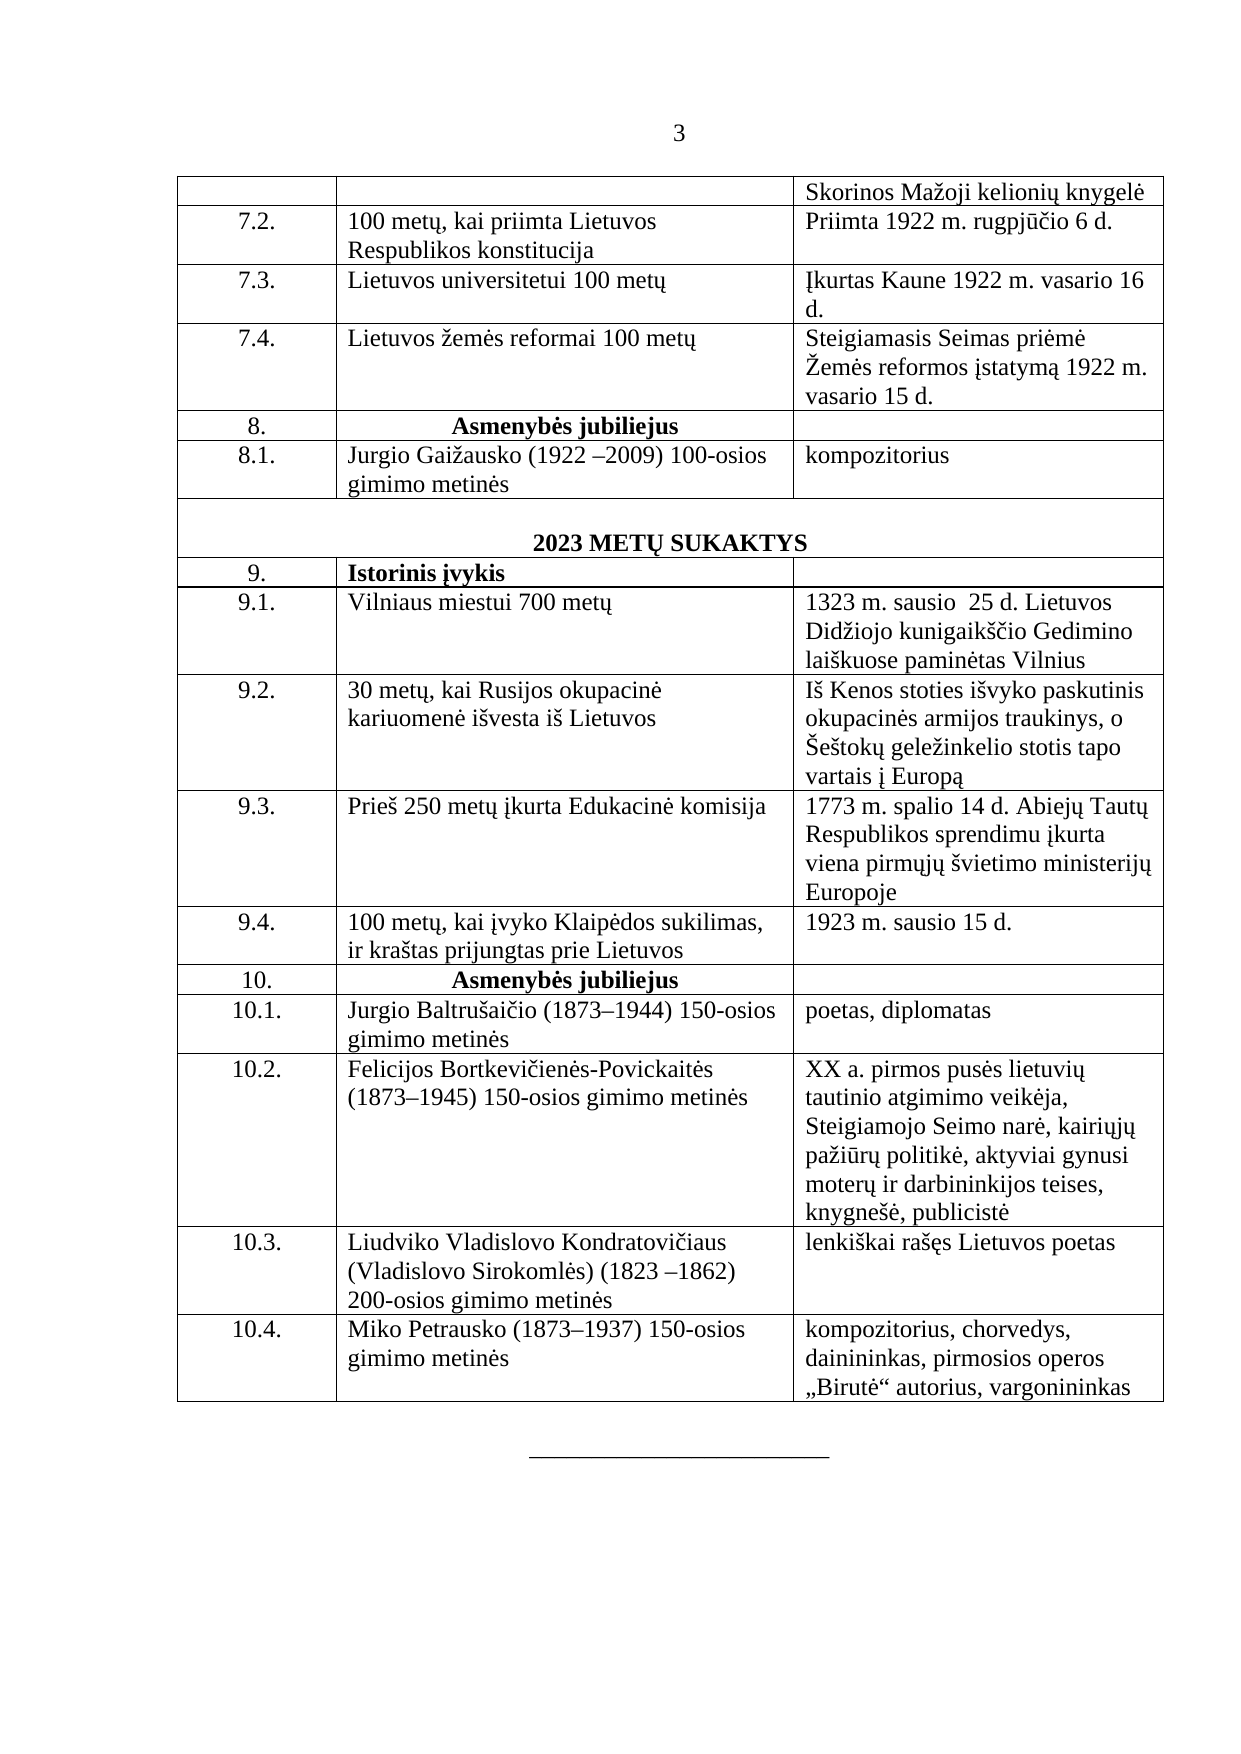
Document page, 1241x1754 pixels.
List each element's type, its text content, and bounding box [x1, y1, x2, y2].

table_cell 7.3. [178, 265, 336, 322]
table_cell lenkiškai rašęs Lietuvos poetas [794, 1227, 1163, 1313]
table_cell Jurgio Baltrušaičio (1873–1944) 150-osios gimimo metinės [337, 995, 793, 1053]
table_cell 2023 METŲ SUKAKTYS [178, 499, 1163, 557]
table_cell 100 metų, kai įvyko Klaipėdos sukilimas, ir kraštas prijungtas prie Lietuvos [337, 907, 793, 964]
table_cell 10.1. [178, 995, 336, 1053]
table_cell [178, 177, 336, 205]
table_cell [794, 411, 1163, 439]
table_cell Vilniaus miestui 700 metų [337, 588, 793, 674]
table_cell 100 metų, kai priimta Lietuvos Respublikos konstitucija [337, 206, 793, 264]
table_cell 8. [178, 411, 336, 439]
table_cell 9.2. [178, 675, 336, 790]
text ________________________ [177, 1432, 1181, 1461]
table_cell 8.1. [178, 441, 336, 498]
table_cell 10.4. [178, 1315, 336, 1401]
table_cell 7.4. [178, 324, 336, 410]
table_cell 1773 m. spalio 14 d. Abiejų Tautų Respublikos sprendimu įkurta viena pirmųjų švietimo ministerijų Europoje [794, 791, 1163, 906]
table_cell [794, 558, 1163, 586]
table_cell 7.2. [178, 206, 336, 264]
table_cell Asmenybės jubiliejus [337, 965, 793, 994]
table_cell Istorinis įvykis [337, 558, 793, 586]
table_cell kompozitorius, chorvedys, dainininkas, pirmosios operos „Birutė“ autorius, vargonininkas [794, 1315, 1163, 1401]
table_cell Lietuvos universitetui 100 metų [337, 265, 793, 322]
table_cell Prieš 250 metų įkurta Edukacinė komisija [337, 791, 793, 906]
table_cell Jurgio Gaižausko (1922 –2009) 100-osios gimimo metinės [337, 441, 793, 498]
table_cell Iš Kenos stoties išvyko paskutinis okupacinės armijos traukinys, o Šeštokų geležinkelio stotis tapo vartais į Europą [794, 675, 1163, 790]
table_cell XX a. pirmos pusės lietuvių tautinio atgimimo veikėja, Steigiamojo Seimo narė, kairiųjų pažiūrų politikė, aktyviai gynusi moterų ir darbininkijos teises, knygnešė, publicistė [794, 1054, 1163, 1226]
table_cell Lietuvos žemės reformai 100 metų [337, 324, 793, 410]
table_cell Įkurtas Kaune 1922 m. vasario 16 d. [794, 265, 1163, 322]
table_cell Asmenybės jubiliejus [337, 411, 793, 439]
table_cell 1923 m. sausio 15 d. [794, 907, 1163, 964]
table_cell Steigiamasis Seimas priėmė Žemės reformos įstatymą 1922 m. vasario 15 d. [794, 324, 1163, 410]
table_cell Priimta 1922 m. rugpjūčio 6 d. [794, 206, 1163, 264]
table_cell 9.1. [178, 588, 336, 674]
table_cell 10.2. [178, 1054, 336, 1226]
table_cell Felicijos Bortkevičienės-Povickaitės (1873–1945) 150-osios gimimo metinės [337, 1054, 793, 1226]
table_cell 9. [178, 558, 336, 586]
table_cell [337, 177, 793, 205]
table_cell Miko Petrausko (1873–1937) 150-osios gimimo metinės [337, 1315, 793, 1401]
table_cell 10. [178, 965, 336, 994]
table_cell [794, 965, 1163, 994]
table_cell Skorinos Mažoji kelionių knygelė [794, 177, 1163, 205]
table_cell Liudviko Vladislovo Kondratovičiaus (Vladislovo Sirokomlės) (1823 –1862) 200-osios gimimo metinės [337, 1227, 793, 1313]
table_cell 10.3. [178, 1227, 336, 1313]
table_cell 1323 m. sausio 25 d. Lietuvos Didžiojo kunigaikščio Gedimino laiškuose paminėtas Vilnius [794, 588, 1163, 674]
table_cell 30 metų, kai Rusijos okupacinė kariuomenė išvesta iš Lietuvos [337, 675, 793, 790]
table_cell kompozitorius [794, 441, 1163, 498]
table_cell 9.3. [178, 791, 336, 906]
table_cell poetas, diplomatas [794, 995, 1163, 1053]
table_cell 9.4. [178, 907, 336, 964]
